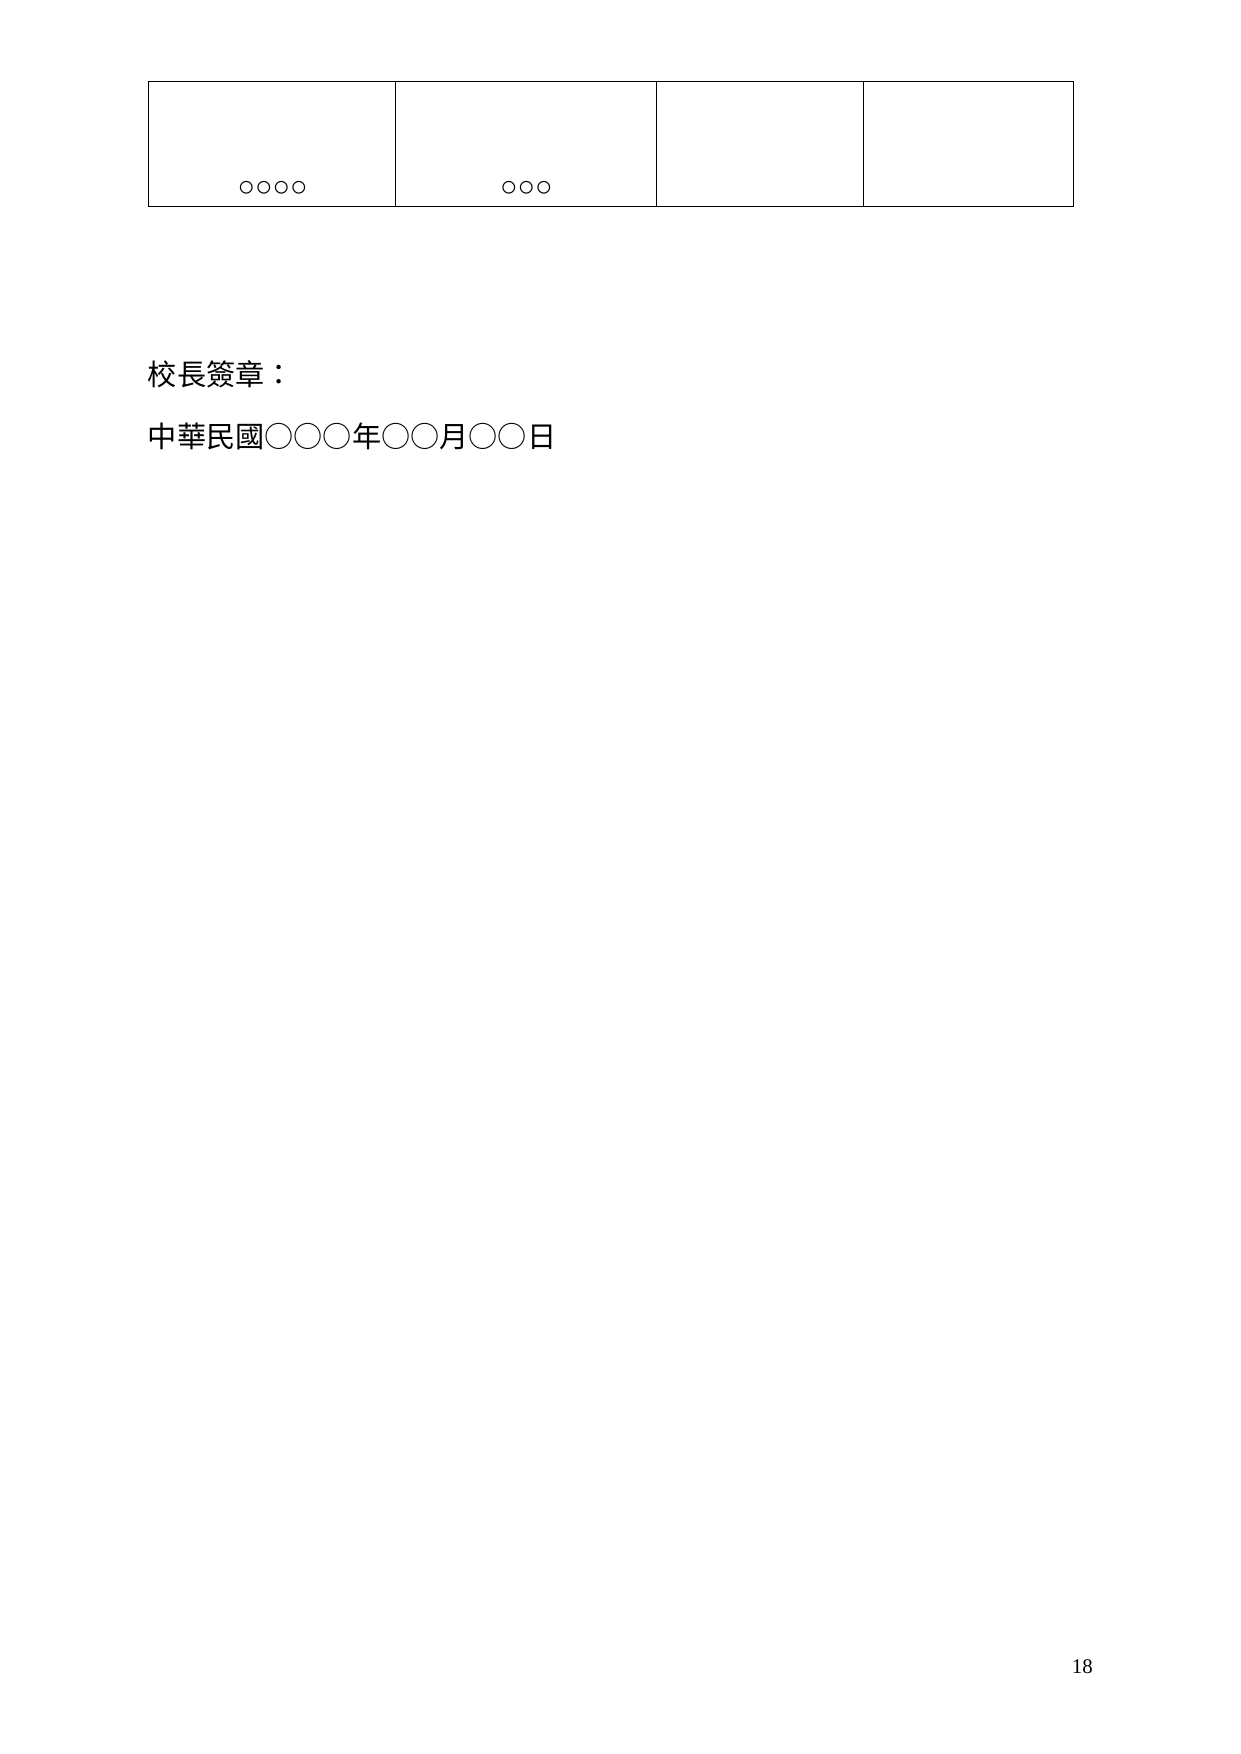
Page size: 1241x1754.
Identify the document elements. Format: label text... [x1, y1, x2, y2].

table_cell ○○○ [396, 82, 656, 206]
text 校長簽章： [148, 331, 1092, 393]
text 中華民國○○○年○○月○○日 [148, 393, 1092, 456]
table_cell [657, 82, 863, 206]
table_cell ○○○○ [149, 82, 395, 206]
table_cell [864, 82, 1073, 206]
